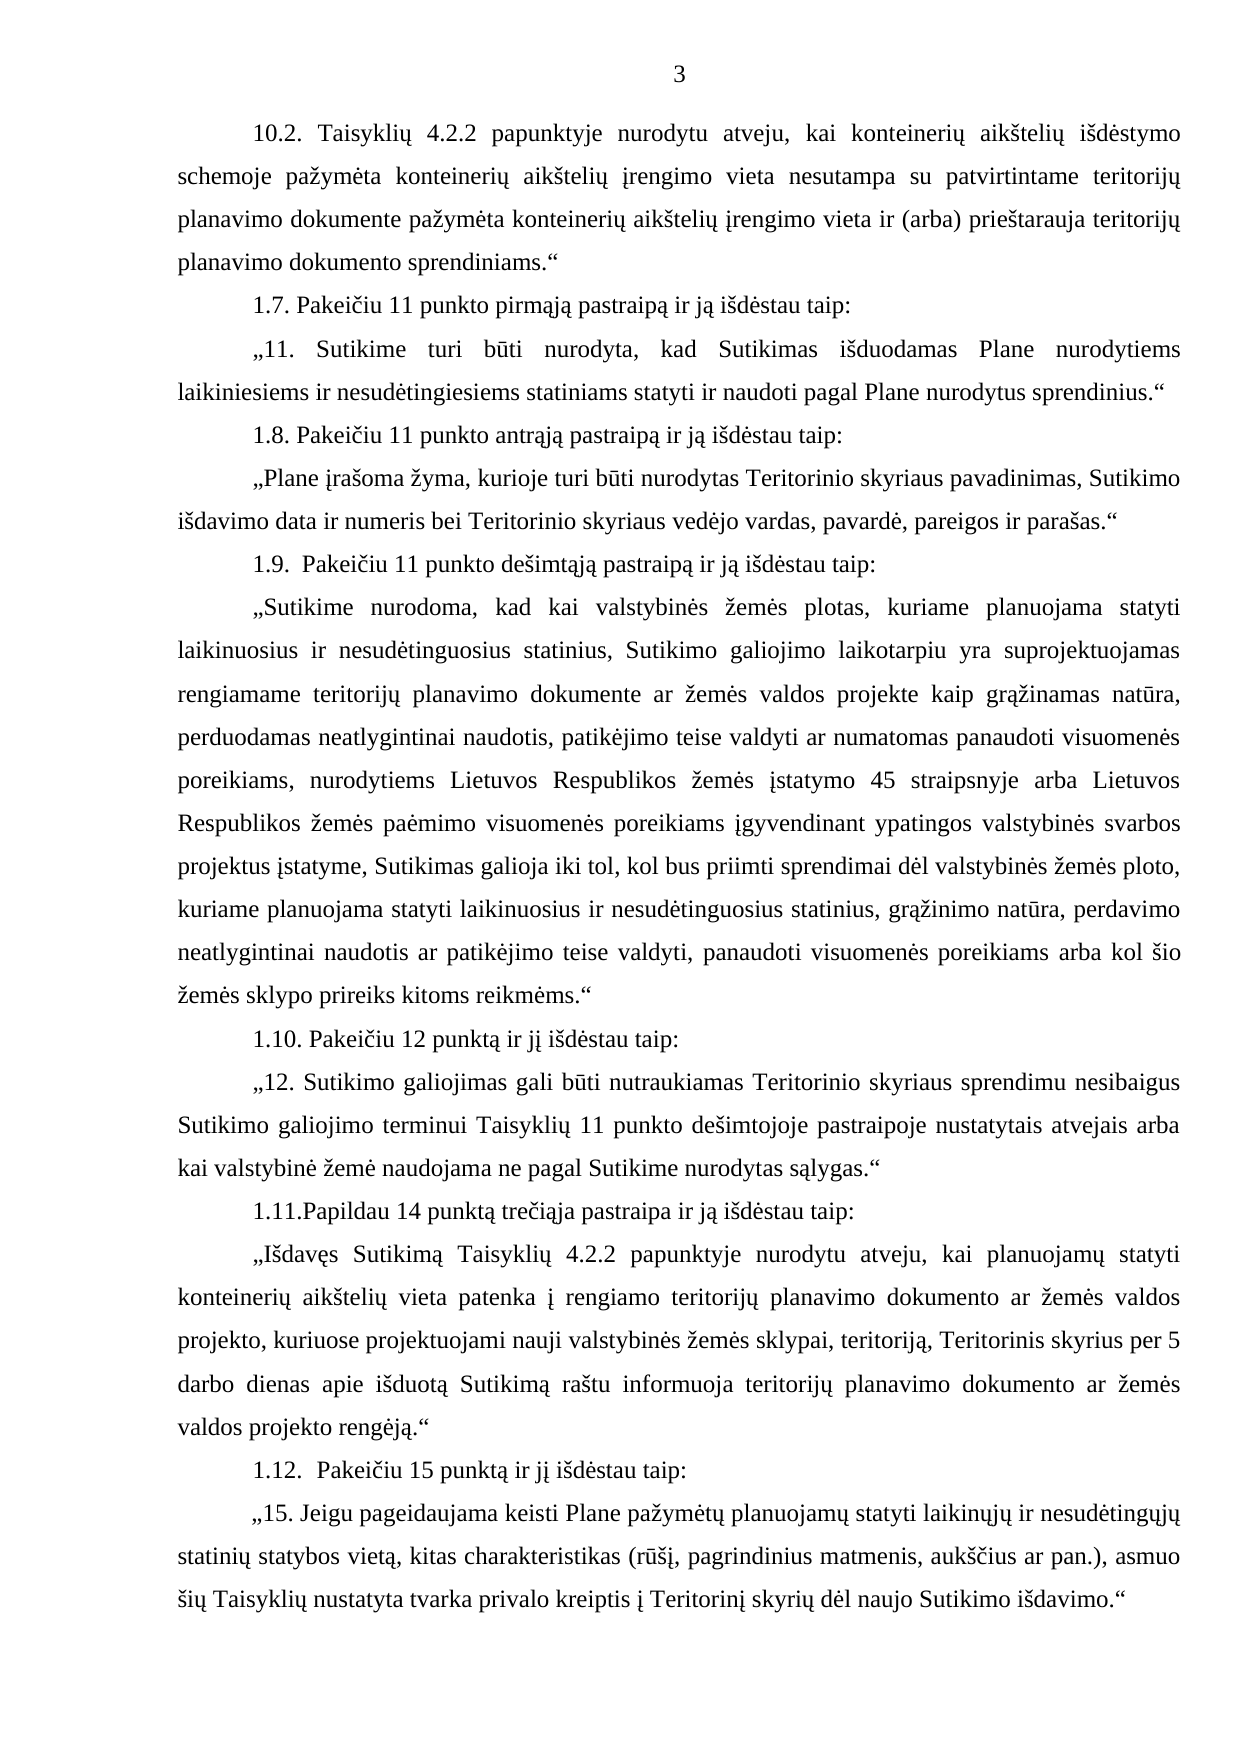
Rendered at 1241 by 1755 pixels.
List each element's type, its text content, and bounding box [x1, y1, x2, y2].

text 1.9. Pakeičiu 11 punkto dešimtąją pastraipą ir ją išdėstau taip: [177, 549, 1181, 578]
text 1.7. Pakeičiu 11 punkto pirmąją pastraipą ir ją išdėstau taip: [177, 291, 1181, 319]
text 1.8. Pakeičiu 11 punkto antrąją pastraipą ir ją išdėstau taip: [177, 420, 1181, 449]
text „Sutikime nurodoma, kad kai valstybinės žemės plotas, kuriame planuojama statyti laikinuosius ir nesudėtinguosius statinius, Sutikimo galiojimo laikotarpiu yra suprojektuojamas rengiamame teritorijų planavimo dokumente ar žemės valdos projekte kaip grąžinamas natūra, perduodamas neatlygintinai naudotis, patikėjimo teise valdyti ar numatomas panaudoti visuomenės poreikiams, nurodytiems Lietuvos Respublikos žemės įstatymo 45 straipsnyje arba Lietuvos Respublikos žemės paėmimo visuomenės poreikiams įgyvendinant ypatingos valstybinės svarbos projektus įstatyme, Sutikimas galioja iki tol, kol bus priimti sprendimai dėl valstybinės žemės ploto, kuriame planuojama statyti laikinuosius ir nesudėtinguosius statinius, grąžinimo natūra, perdavimo neatlygintinai naudotis ar patikėjimo teise valdyti, panaudoti visuomenės poreikiams arba kol šio žemės sklypo prireiks kitoms reikmėms.“ [177, 592, 1181, 1009]
text 1.11. Papildau 14 punktą trečiąja pastraipa ir ją išdėstau taip: [177, 1196, 1181, 1225]
text 1.12. Pakeičiu 15 punktą ir jį išdėstau taip: [177, 1455, 1181, 1484]
text 1.10. Pakeičiu 12 punktą ir jį išdėstau taip: [177, 1024, 1181, 1052]
text „Plane įrašoma žyma, kurioje turi būti nurodytas Teritorinio skyriaus pavadinimas, Sutikimo išdavimo data ir numeris bei Teritorinio skyriaus vedėjo vardas, pavardė, pareigos ir parašas.“ [177, 463, 1181, 535]
text „15. Jeigu pageidaujama keisti Plane pažymėtų planuojamų statyti laikinųjų ir nesudėtingųjų statinių statybos vietą, kitas charakteristikas (rūšį, pagrindinius matmenis, aukščius ar pan.), asmuo šių Taisyklių nustatyta tvarka privalo kreiptis į Teritorinį skyrių dėl naujo Sutikimo išdavimo.“ [177, 1498, 1181, 1613]
text „Išdavęs Sutikimą Taisyklių 4.2.2 papunktyje nurodytu atveju, kai planuojamų statyti konteinerių aikštelių vieta patenka į rengiamo teritorijų planavimo dokumento ar žemės valdos projekto, kuriuose projektuojami nauji valstybinės žemės sklypai, teritoriją, Teritorinis skyrius per 5 darbo dienas apie išduotą Sutikimą raštu informuoja teritorijų planavimo dokumento ar žemės valdos projekto rengėją.“ [177, 1239, 1181, 1441]
text „11. Sutikime turi būti nurodyta, kad Sutikimas išduodamas Plane nurodytiems laikiniesiems ir nesudėtingiesiems statiniams statyti ir naudoti pagal Plane nurodytus sprendinius.“ [177, 334, 1181, 406]
text „12. Sutikimo galiojimas gali būti nutraukiamas Teritorinio skyriaus sprendimu nesibaigus Sutikimo galiojimo terminui Taisyklių 11 punkto dešimtojoje pastraipoje nustatytais atvejais arba kai valstybinė žemė naudojama ne pagal Sutikime nurodytas sąlygas.“ [177, 1067, 1181, 1182]
text 10.2. Taisyklių 4.2.2 papunktyje nurodytu atveju, kai konteinerių aikštelių išdėstymo schemoje pažymėta konteinerių aikštelių įrengimo vieta nesutampa su patvirtintame teritorijų planavimo dokumente pažymėta konteinerių aikštelių įrengimo vieta ir (arba) prieštarauja teritorijų planavimo dokumento sprendiniams.“ [177, 118, 1181, 276]
